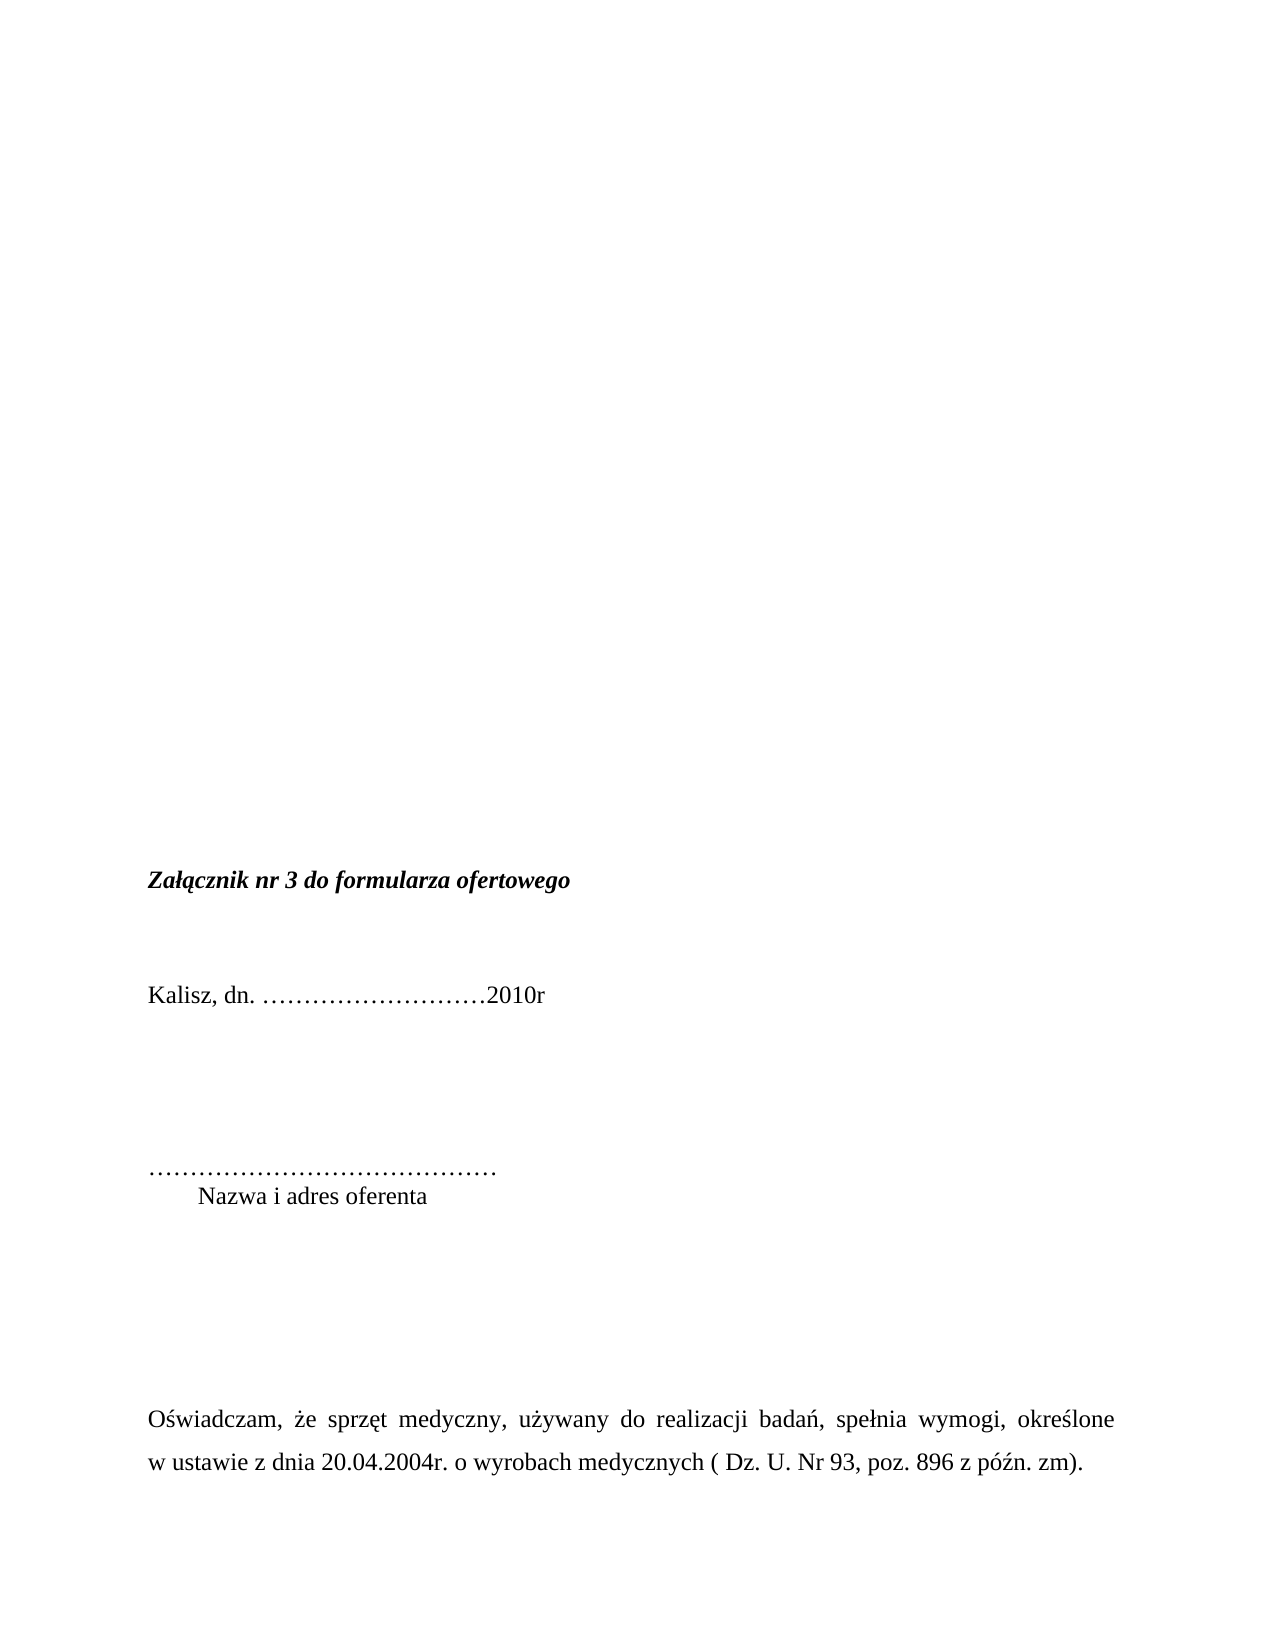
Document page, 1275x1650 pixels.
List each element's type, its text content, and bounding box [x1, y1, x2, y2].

text Kalisz, dn. ………………………2010r [148, 980, 1127, 1009]
text …………………………………… [148, 1152, 1127, 1181]
text Załącznik nr 3 do formularza ofertowego [148, 865, 1127, 894]
text Nazwa i adres oferenta [148, 1181, 1127, 1210]
text Oświadczam, że sprzęt medyczny, używany do realizacji badań, spełnia wymogi, określone w ustawie z dnia 20.04.2004r. o wyrobach medycznych ( Dz. U. Nr 93, poz. 896 z późn. zm). [148, 1404, 1127, 1476]
